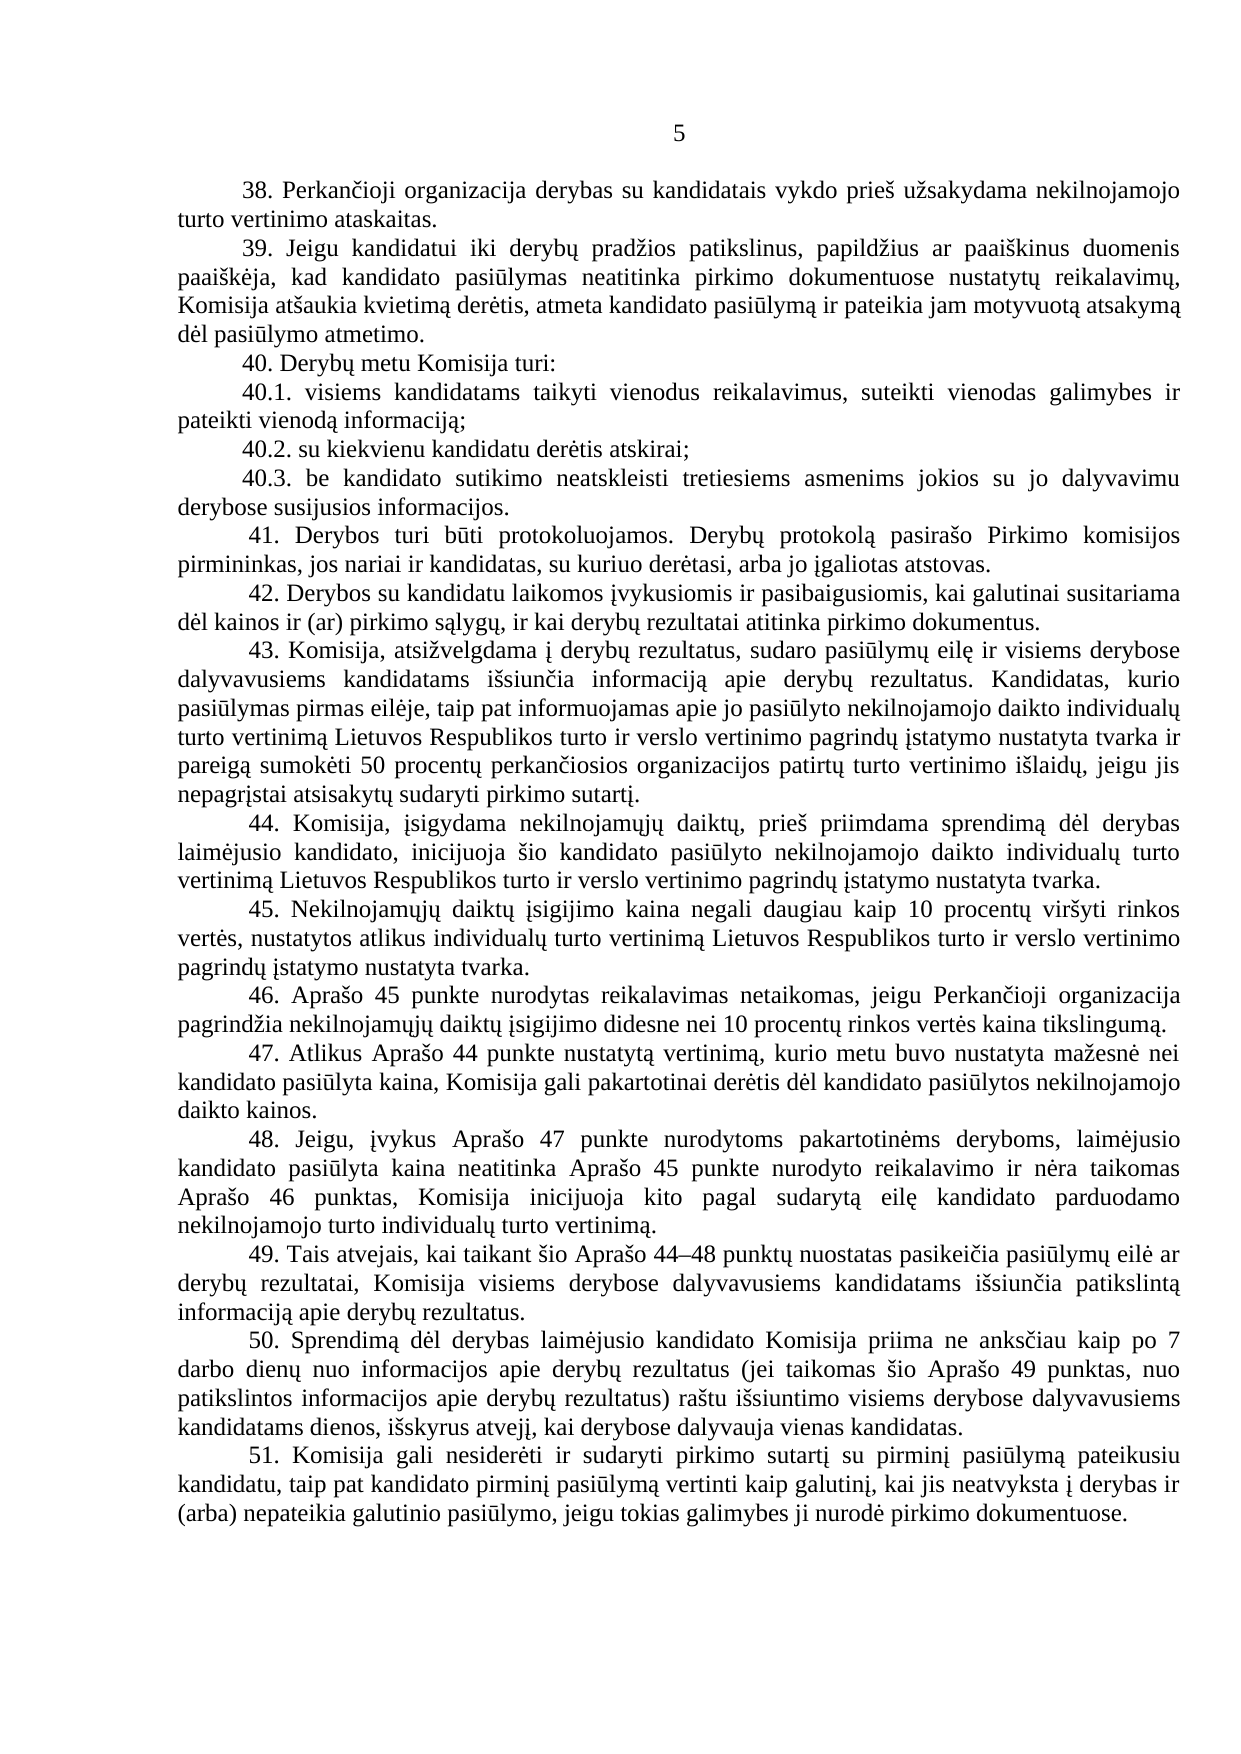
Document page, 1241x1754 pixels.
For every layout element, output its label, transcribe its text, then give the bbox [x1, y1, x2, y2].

text 43. Komisija, atsižvelgdama į derybų rezultatus, sudaro pasiūlymų eilę ir visiems derybose dalyvavusiems kandidatams išsiunčia informaciją apie derybų rezultatus. Kandidatas, kurio pasiūlymas pirmas eilėje, taip pat informuojamas apie jo pasiūlyto nekilnojamojo daikto individualų turto vertinimą Lietuvos Respublikos turto ir verslo vertinimo pagrindų įstatymo nustatyta tvarka ir pareigą sumokėti 50 procentų perkančiosios organizacijos patirtų turto vertinimo išlaidų, jeigu jis nepagrįstai atsisakytų sudaryti pirkimo sutartį. [177, 636, 1181, 808]
text 39. Jeigu kandidatui iki derybų pradžios patikslinus, papildžius ar paaiškinus duomenis paaiškėja, kad kandidato pasiūlymas neatitinka pirkimo dokumentuose nustatytų reikalavimų, Komisija atšaukia kvietimą derėtis, atmeta kandidato pasiūlymą ir pateikia jam motyvuotą atsakymą dėl pasiūlymo atmetimo. [177, 233, 1181, 348]
text 40.3. be kandidato sutikimo neatskleisti tretiesiems asmenims jokios su jo dalyvavimu derybose susijusios informacijos. [177, 463, 1181, 521]
text 40.2. su kiekvienu kandidatu derėtis atskirai; [177, 434, 1181, 463]
text 41. Derybos turi būti protokoluojamos. Derybų protokolą pasirašo Pirkimo komisijos pirmininkas, jos nariai ir kandidatas, su kuriuo derėtasi, arba jo įgaliotas atstovas. [177, 521, 1181, 578]
text 44. Komisija, įsigydama nekilnojamųjų daiktų, prieš priimdama sprendimą dėl derybas laimėjusio kandidato, inicijuoja šio kandidato pasiūlyto nekilnojamojo daikto individualų turto vertinimą Lietuvos Respublikos turto ir verslo vertinimo pagrindų įstatymo nustatyta tvarka. [177, 808, 1181, 894]
text 48. Jeigu, įvykus Aprašo 47 punkte nurodytoms pakartotinėms deryboms, laimėjusio kandidato pasiūlyta kaina neatitinka Aprašo 45 punkte nurodyto reikalavimo ir nėra taikomas Aprašo 46 punktas, Komisija inicijuoja kito pagal sudarytą eilę kandidato parduodamo nekilnojamojo turto individualų turto vertinimą. [177, 1124, 1181, 1239]
text 40.1. visiems kandidatams taikyti vienodus reikalavimus, suteikti vienodas galimybes ir pateikti vienodą informaciją; [177, 377, 1181, 434]
text 47. Atlikus Aprašo 44 punkte nustatytą vertinimą, kurio metu buvo nustatyta mažesnė nei kandidato pasiūlyta kaina, Komisija gali pakartotinai derėtis dėl kandidato pasiūlytos nekilnojamojo daikto kainos. [177, 1038, 1181, 1124]
text 38. Perkančioji organizacija derybas su kandidatais vykdo prieš užsakydama nekilnojamojo turto vertinimo ataskaitas. [177, 176, 1181, 233]
text 40. Derybų metu Komisija turi: [177, 348, 1181, 377]
text 42. Derybos su kandidatu laikomos įvykusiomis ir pasibaigusiomis, kai galutinai susitariama dėl kainos ir (ar) pirkimo sąlygų, ir kai derybų rezultatai atitinka pirkimo dokumentus. [177, 578, 1181, 636]
text 45. Nekilnojamųjų daiktų įsigijimo kaina negali daugiau kaip 10 procentų viršyti rinkos vertės, nustatytos atlikus individualų turto vertinimą Lietuvos Respublikos turto ir verslo vertinimo pagrindų įstatymo nustatyta tvarka. [177, 894, 1181, 981]
text 51. Komisija gali nesiderėti ir sudaryti pirkimo sutartį su pirminį pasiūlymą pateikusiu kandidatu, taip pat kandidato pirminį pasiūlymą vertinti kaip galutinį, kai jis neatvyksta į derybas ir (arba) nepateikia galutinio pasiūlymo, jeigu tokias galimybes ji nurodė pirkimo dokumentuose. [177, 1441, 1181, 1527]
text 49. Tais atvejais, kai taikant šio Aprašo 44–48 punktų nuostatas pasikeičia pasiūlymų eilė ar derybų rezultatai, Komisija visiems derybose dalyvavusiems kandidatams išsiunčia patikslintą informaciją apie derybų rezultatus. [177, 1239, 1181, 1326]
text 46. Aprašo 45 punkte nurodytas reikalavimas netaikomas, jeigu Perkančioji organizacija pagrindžia nekilnojamųjų daiktų įsigijimo didesne nei 10 procentų rinkos vertės kaina tikslingumą. [177, 981, 1181, 1038]
text 50. Sprendimą dėl derybas laimėjusio kandidato Komisija priima ne anksčiau kaip po 7 darbo dienų nuo informacijos apie derybų rezultatus (jei taikomas šio Aprašo 49 punktas, nuo patikslintos informacijos apie derybų rezultatus) raštu išsiuntimo visiems derybose dalyvavusiems kandidatams dienos, išskyrus atvejį, kai derybose dalyvauja vienas kandidatas. [177, 1326, 1181, 1441]
